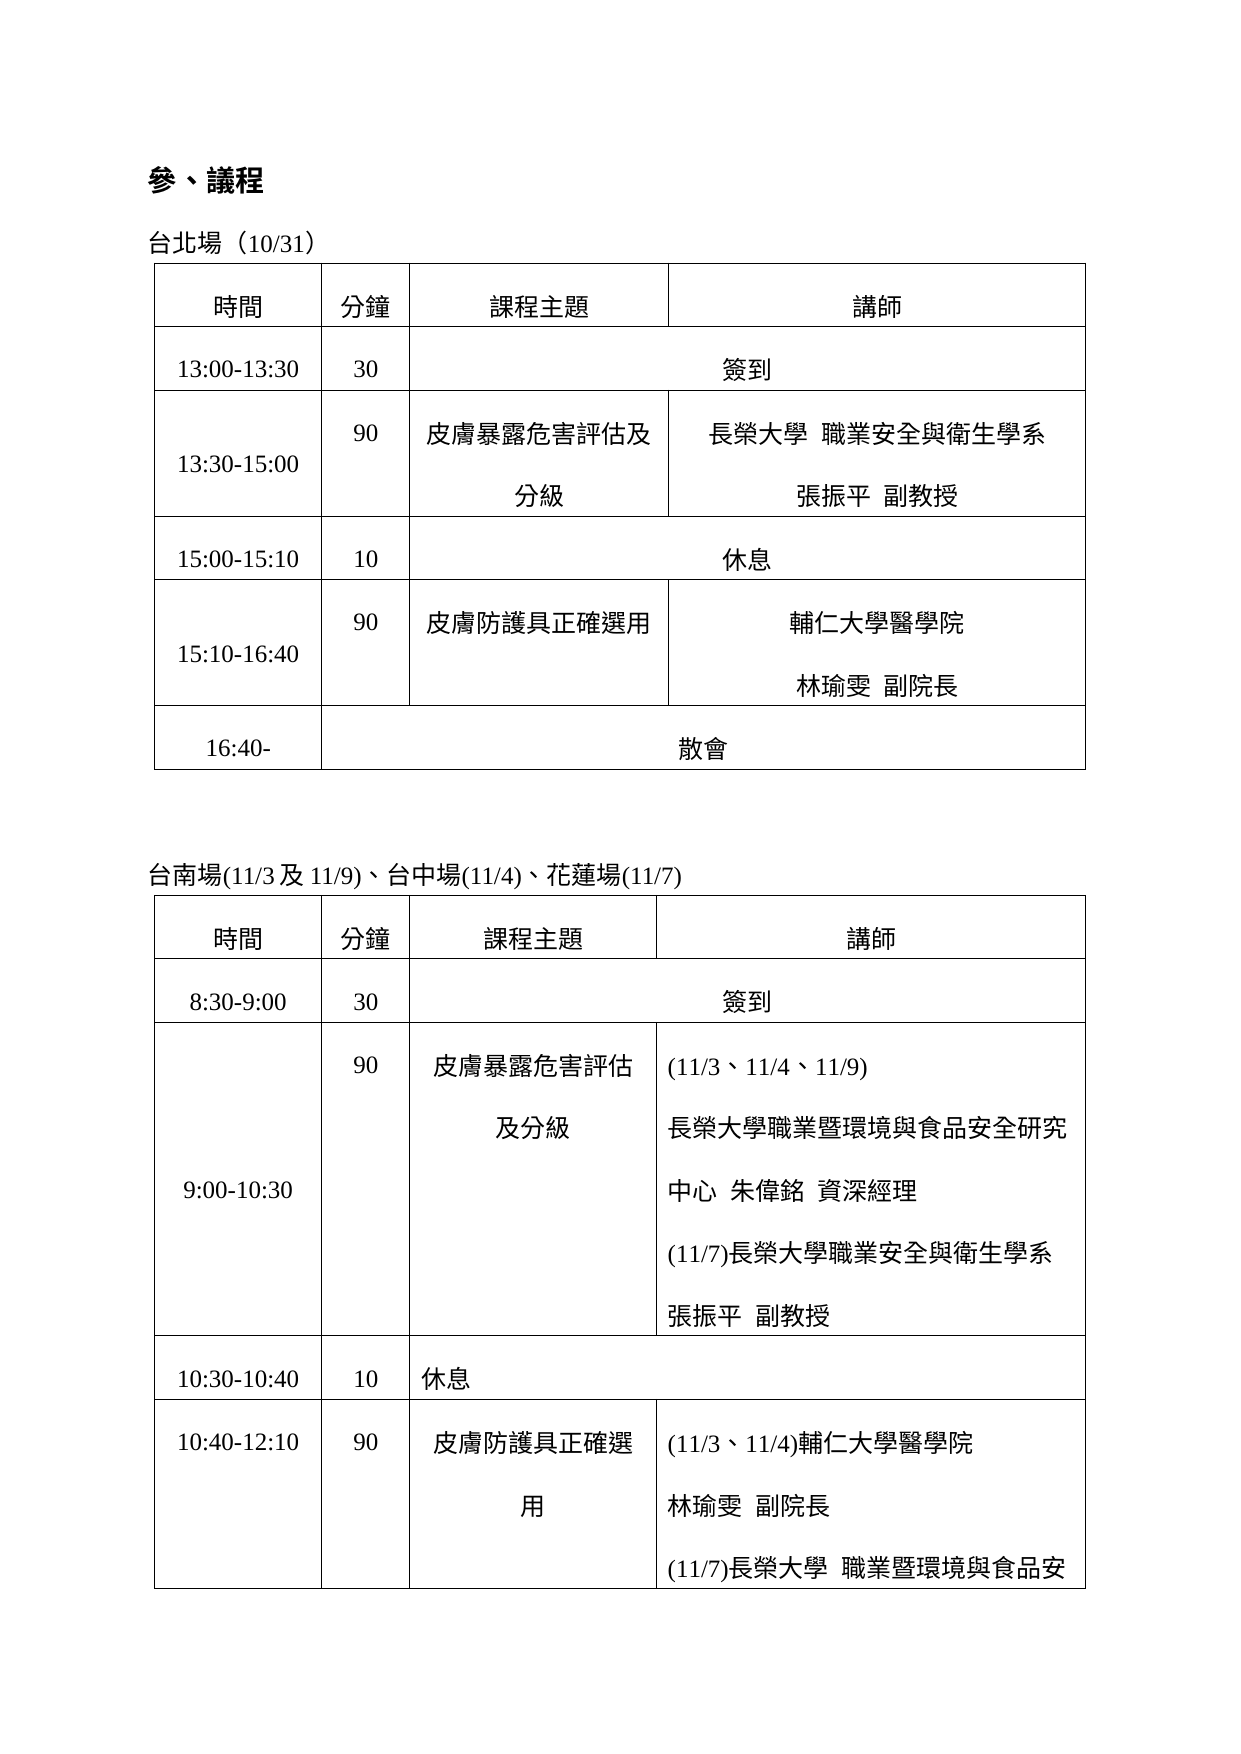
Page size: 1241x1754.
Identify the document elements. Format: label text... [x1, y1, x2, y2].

table_cell 皮膚暴露危害評估及分級 [410, 1023, 656, 1335]
table_cell 8:30-9:00 [155, 959, 321, 1022]
table_cell 簽到 [410, 959, 1085, 1022]
table_cell 簽到 [410, 327, 1085, 389]
table_cell 10:40-12:10 [155, 1400, 321, 1587]
table_header 課程主題 [410, 896, 656, 958]
table_cell 皮膚防護具正確選用 [410, 1400, 656, 1587]
table_cell 輔仁大學醫學院 林瑜雯 副院長 [669, 580, 1085, 705]
table_cell 16:40- [155, 706, 321, 769]
list 議程 [148, 158, 1092, 200]
table_cell 90 [322, 1023, 409, 1335]
table_cell 長榮大學 職業安全與衛生學系 張振平 副教授 [669, 391, 1085, 516]
table_cell 90 [322, 391, 409, 516]
table_cell 皮膚防護具正確選用 [410, 580, 668, 705]
table_cell 13:30-15:00 [155, 391, 321, 516]
table_header 講師 [657, 896, 1085, 958]
table_cell 13:00-13:30 [155, 327, 321, 389]
table_cell 9:00-10:30 [155, 1023, 321, 1335]
text 台北場（10/31） [148, 200, 1092, 262]
table_header 講師 [669, 264, 1085, 326]
table_header 時間 [155, 264, 321, 326]
table_header 分鐘 [322, 264, 409, 326]
table_cell 10 [322, 1336, 409, 1399]
table_header 分鐘 [322, 896, 409, 958]
table_cell 30 [322, 327, 409, 389]
table_cell 90 [322, 1400, 409, 1587]
table_cell 10 [322, 517, 409, 579]
table_cell 休息 [410, 1336, 1085, 1399]
table_cell (11/3、11/4、11/9) 長榮大學職業暨環境與食品安全研究中心 朱偉銘 資深經理 (11/7)長榮大學職業安全與衛生學系 張振平 副教授 [657, 1023, 1085, 1335]
text 台南場(11/3及11/9)、台中場(11/4)、花蓮場(11/7) [148, 832, 1092, 895]
table_cell 散會 [322, 706, 1085, 769]
table_header 時間 [155, 896, 321, 958]
table_header 課程主題 [410, 264, 668, 326]
table_cell 15:10-16:40 [155, 580, 321, 705]
table_cell 10:30-10:40 [155, 1336, 321, 1399]
table_cell 皮膚暴露危害評估及分級 [410, 391, 668, 516]
table_cell (11/3、11/4)輔仁大學醫學院 林瑜雯 副院長 (11/7)長榮大學 職業暨環境與食品安 [657, 1400, 1085, 1587]
table_cell 90 [322, 580, 409, 705]
table_cell 休息 [410, 517, 1085, 579]
table_cell 30 [322, 959, 409, 1022]
table_cell 15:00-15:10 [155, 517, 321, 579]
